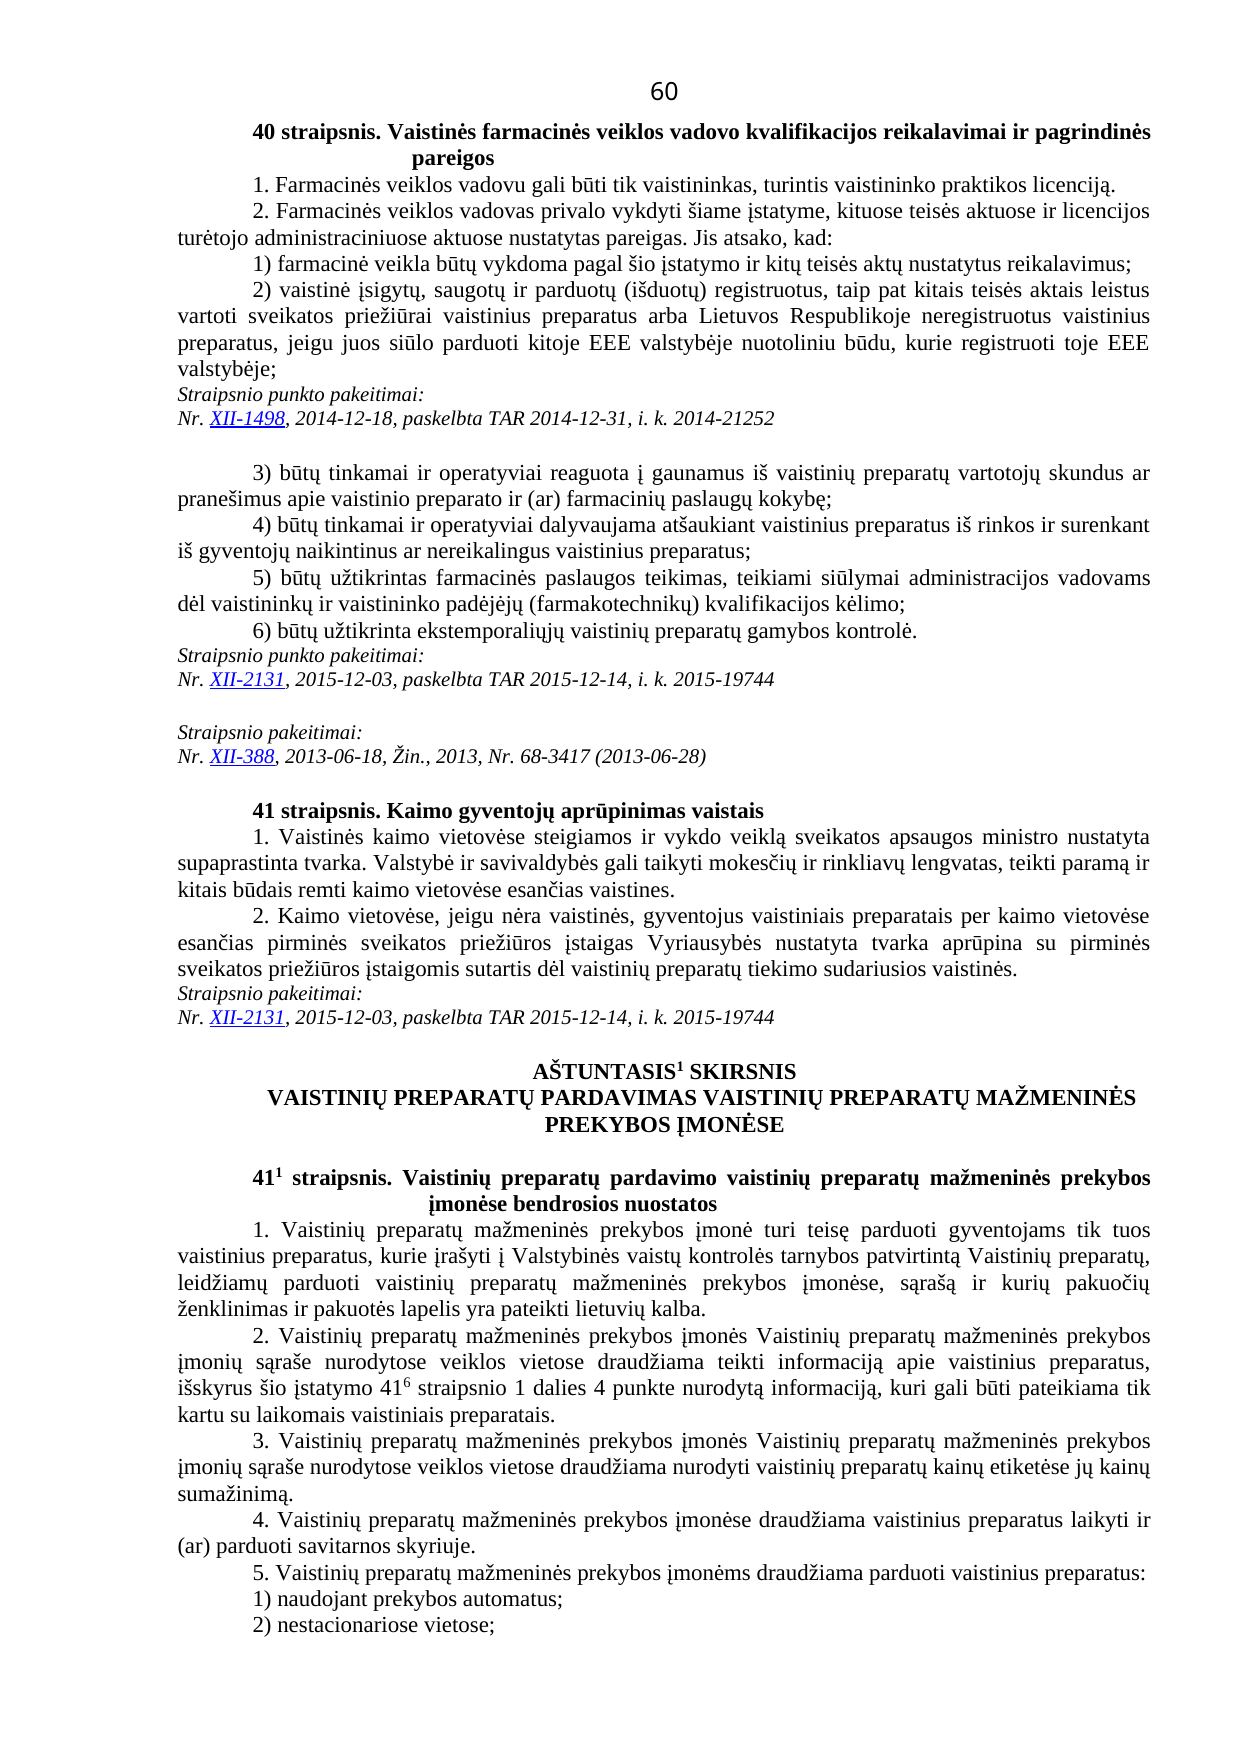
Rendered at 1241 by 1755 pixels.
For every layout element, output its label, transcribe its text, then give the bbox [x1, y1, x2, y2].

text Nr. XII-388, 2013-06-18, Žin., 2013, Nr. 68-3417 (2013-06-28) [177, 744, 1152, 768]
text 1) farmacinė veikla būtų vykdoma pagal šio įstatymo ir kitų teisės aktų nustatytus reikalavimus; [177, 250, 1152, 276]
text Nr. XII-1498, 2014-12-18, paskelbta TAR 2014-12-31, i. k. 2014-21252 [177, 406, 1152, 430]
text 3) būtų tinkamai ir operatyviai reaguota į gaunamus iš vaistinių preparatų vartotojų skundus ar pranešimus apie vaistinio preparato ir (ar) farmacinių paslaugų kokybę; [177, 458, 1152, 511]
text 1. Vaistinių preparatų mažmeninės prekybos įmonė turi teisę parduoti gyventojams tik tuos vaistinius preparatus, kurie įrašyti į Valstybinės vaistų kontrolės tarnybos patvirtintą Vaistinių preparatų, leidžiamų parduoti vaistinių preparatų mažmeninės prekybos įmonėse, sąrašą ir kurių pakuočių ženklinimas ir pakuotės lapelis yra pateikti lietuvių kalba. [177, 1216, 1152, 1322]
text Straipsnio punkto pakeitimai: [177, 382, 1152, 406]
text Straipsnio pakeitimai: [177, 981, 1152, 1005]
text 6) būtų užtikrinta ekstemporaliųjų vaistinių preparatų gamybos kontrolė. [177, 617, 1152, 643]
text AŠTUNTASIS1 SKIRSNIS [177, 1058, 1152, 1084]
text Straipsnio pakeitimai: [177, 720, 1152, 744]
text 2) nestacionariose vietose; [177, 1612, 1152, 1638]
text 1. Vaistinės kaimo vietovėse steigiamos ir vykdo veiklą sveikatos apsaugos ministro nustatyta supaprastinta tvarka. Valstybė ir savivaldybės gali taikyti mokesčių ir rinkliavų lengvatas, teikti paramą ir kitais būdais remti kaimo vietovėse esančias vaistines. [177, 823, 1152, 902]
text Straipsnio punkto pakeitimai: [177, 643, 1152, 667]
text 40 straipsnis. Vaistinės farmacinės veiklos vadovo kvalifikacijos reikalavimai ir pagrindinės pareigos [252, 118, 1152, 171]
text 5) būtų užtikrintas farmacinės paslaugos teikimas, teikiami siūlymai administracijos vadovams dėl vaistininkų ir vaistininko padėjėjų (farmakotechnikų) kvalifikacijos kėlimo; [177, 564, 1152, 617]
text 2. Farmacinės veiklos vadovas privalo vykdyti šiame įstatyme, kituose teisės aktuose ir licencijos turėtojo administraciniuose aktuose nustatytas pareigas. Jis atsako, kad: [177, 197, 1152, 250]
text 1. Farmacinės veiklos vadovu gali būti tik vaistininkas, turintis vaistininko praktikos licenciją. [177, 171, 1152, 197]
text 1) naudojant prekybos automatus; [177, 1585, 1152, 1612]
text Nr. XII-2131, 2015-12-03, paskelbta TAR 2015-12-14, i. k. 2015-19744 [177, 1005, 1152, 1029]
text 4) būtų tinkamai ir operatyviai dalyvaujama atšaukiant vaistinius preparatus iš rinkos ir surenkant iš gyventojų naikintinus ar nereikalingus vaistinius preparatus; [177, 511, 1152, 564]
text 3. Vaistinių preparatų mažmeninės prekybos įmonės Vaistinių preparatų mažmeninės prekybos įmonių sąraše nurodytose veiklos vietose draudžiama nurodyti vaistinių preparatų kainų etiketėse jų kainų sumažinimą. [177, 1427, 1152, 1506]
text Nr. XII-2131, 2015-12-03, paskelbta TAR 2015-12-14, i. k. 2015-19744 [177, 667, 1152, 691]
text 411 straipsnis. Vaistinių preparatų pardavimo vaistinių preparatų mažmeninės prekybos įmonėse bendrosios nuostatos [252, 1163, 1152, 1216]
text 4. Vaistinių preparatų mažmeninės prekybos įmonėse draudžiama vaistinius preparatus laikyti ir (ar) parduoti savitarnos skyriuje. [177, 1506, 1152, 1559]
text 2. Kaimo vietovėse, jeigu nėra vaistinės, gyventojus vaistiniais preparatais per kaimo vietovėse esančias pirminės sveikatos priežiūros įstaigas Vyriausybės nustatyta tvarka aprūpina su pirminės sveikatos priežiūros įstaigomis sutartis dėl vaistinių preparatų tiekimo sudariusios vaistinės. [177, 902, 1152, 981]
text 5. Vaistinių preparatų mažmeninės prekybos įmonėms draudžiama parduoti vaistinius preparatus: [177, 1559, 1152, 1585]
text 2. Vaistinių preparatų mažmeninės prekybos įmonės Vaistinių preparatų mažmeninės prekybos įmonių sąraše nurodytose veiklos vietose draudžiama teikti informaciją apie vaistinius preparatus, išskyrus šio įstatymo 416 straipsnio 1 dalies 4 punkte nurodytą informaciją, kuri gali būti pateikiama tik kartu su laikomais vaistiniais preparatais. [177, 1322, 1152, 1427]
text 2) vaistinė įsigytų, saugotų ir parduotų (išduotų) registruotus, taip pat kitais teisės aktais leistus vartoti sveikatos priežiūrai vaistinius preparatus arba Lietuvos Respublikoje neregistruotus vaistinius preparatus, jeigu juos siūlo parduoti kitoje EEE valstybėje nuotoliniu būdu, kurie registruoti toje EEE valstybėje; [177, 276, 1152, 382]
text VAISTINIŲ PREPARATŲ PARDAVIMAS VAISTINIŲ PREPARATŲ MAŽMENINĖS PREKYBOS ĮMONĖSE [177, 1084, 1152, 1137]
text 41 straipsnis. Kaimo gyventojų aprūpinimas vaistais [177, 797, 1152, 823]
